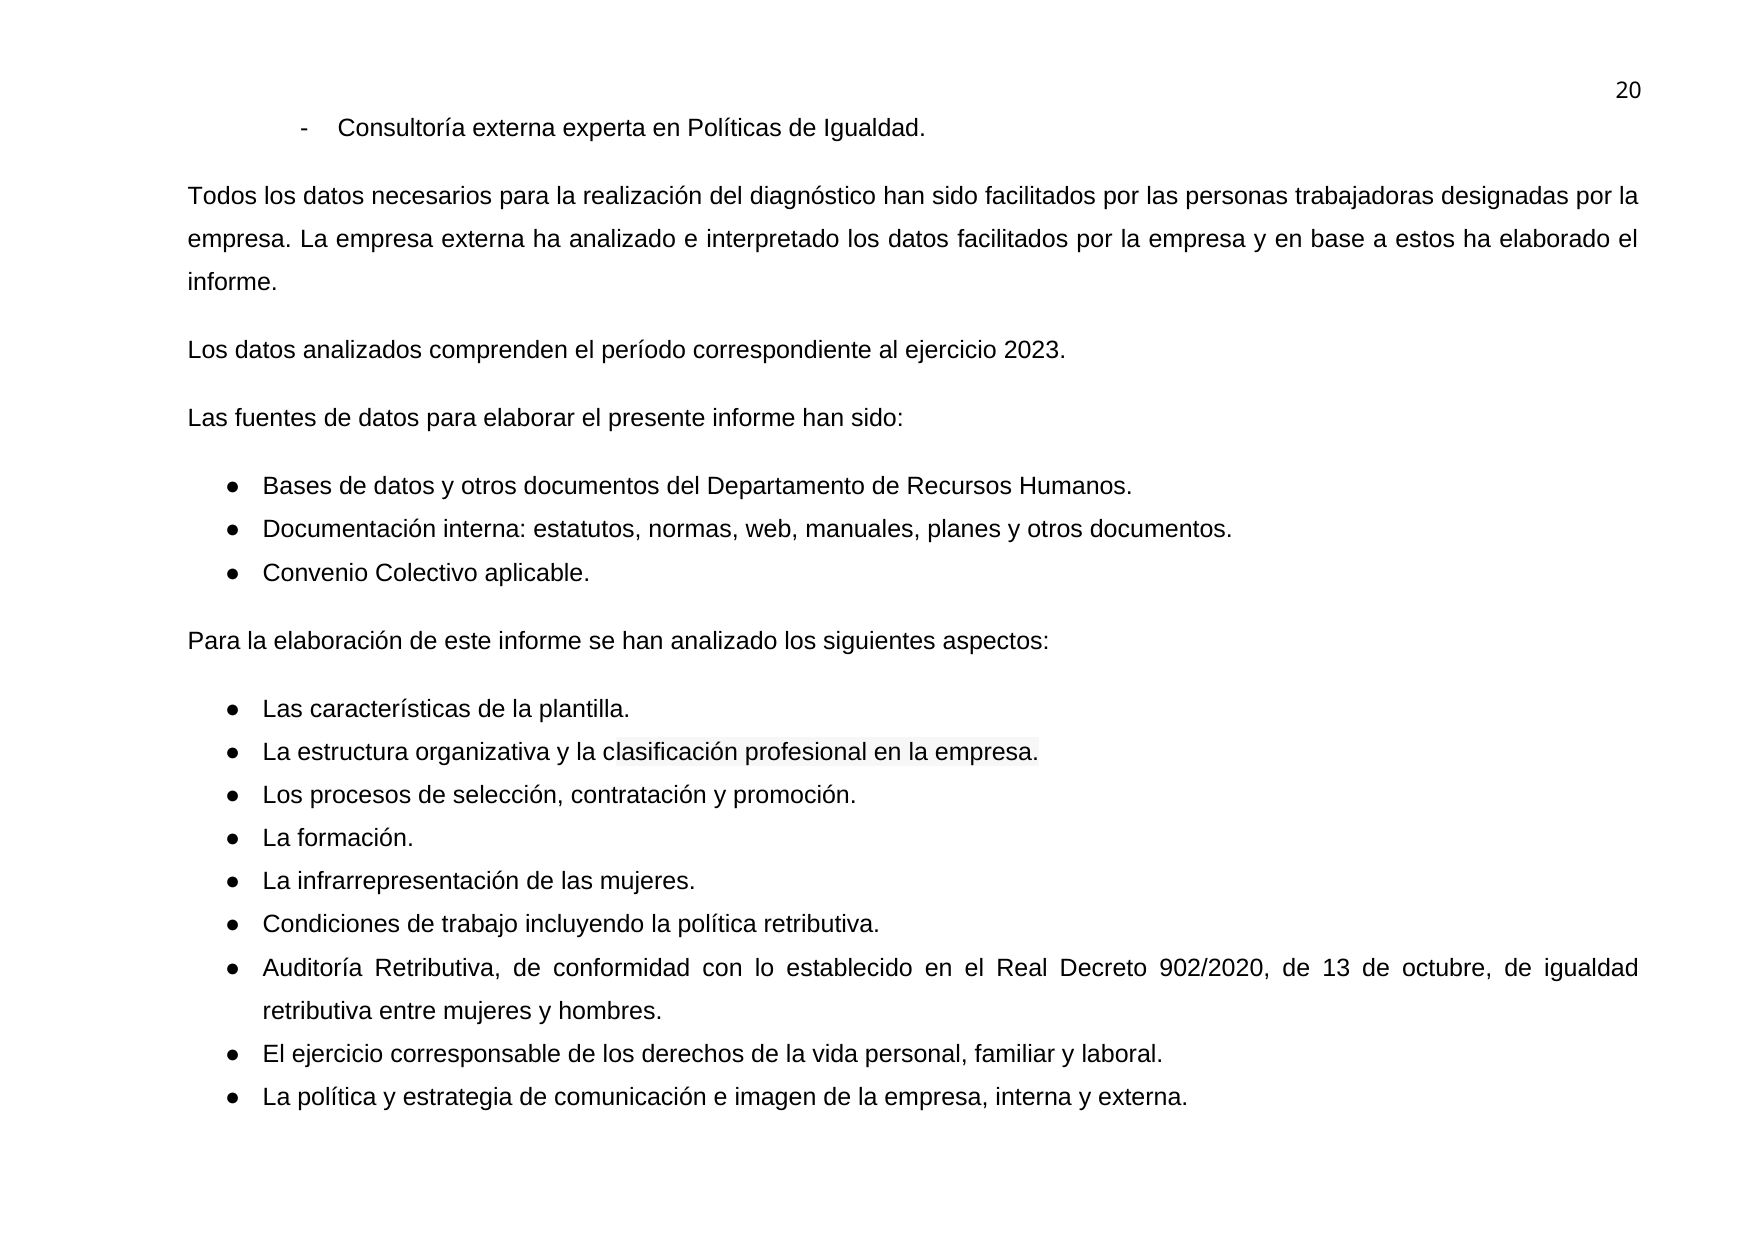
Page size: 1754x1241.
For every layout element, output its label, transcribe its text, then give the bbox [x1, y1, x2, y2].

list Los procesos de selección, contratación y promoción. [225, 780, 1641, 809]
list La política y estrategia de comunicación e imagen de la empresa, interna y externa. [225, 1082, 1641, 1111]
list El ejercicio corresponsable de los derechos de la vida personal, familiar y laboral. [225, 1039, 1641, 1067]
list Bases de datos y otros documentos del Departamento de Recursos Humanos. [225, 471, 1636, 500]
list Auditoría Retributiva, de conformidad con lo establecido en el Real Decreto 902/2020, de 13 de octubre, de igualdad retributiva entre mujeres y hombres. [225, 952, 1641, 1024]
text Para la elaboración de este informe se han analizado los siguientes aspectos: [187, 626, 1641, 654]
list La infrarrepresentación de las mujeres. [225, 866, 1641, 895]
list Condiciones de trabajo incluyendo la política retributiva. [225, 909, 1641, 938]
list La estructura organizativa y la clasificación profesional en la empresa. [225, 737, 1641, 766]
text Todos los datos necesarios para la realización del diagnóstico han sido facilitados por las personas trabajadoras designadas por la empresa. La empresa externa ha analizado e interpretado los datos facilitados por la empresa y en base a estos ha elaborado el informe. [187, 181, 1641, 296]
list Convenio Colectivo aplicable. [225, 557, 1641, 586]
list La formación. [225, 823, 1641, 852]
list Documentación interna: estatutos, normas, web, manuales, planes y otros documentos. [225, 514, 1641, 543]
text Las fuentes de datos para elaborar el presente informe han sido: [187, 403, 1636, 432]
list Consultoría externa experta en Políticas de Igualdad. [300, 112, 1641, 141]
list Las características de la plantilla. [225, 694, 1641, 722]
text Los datos analizados comprenden el período correspondiente al ejercicio 2023. [187, 335, 1641, 364]
